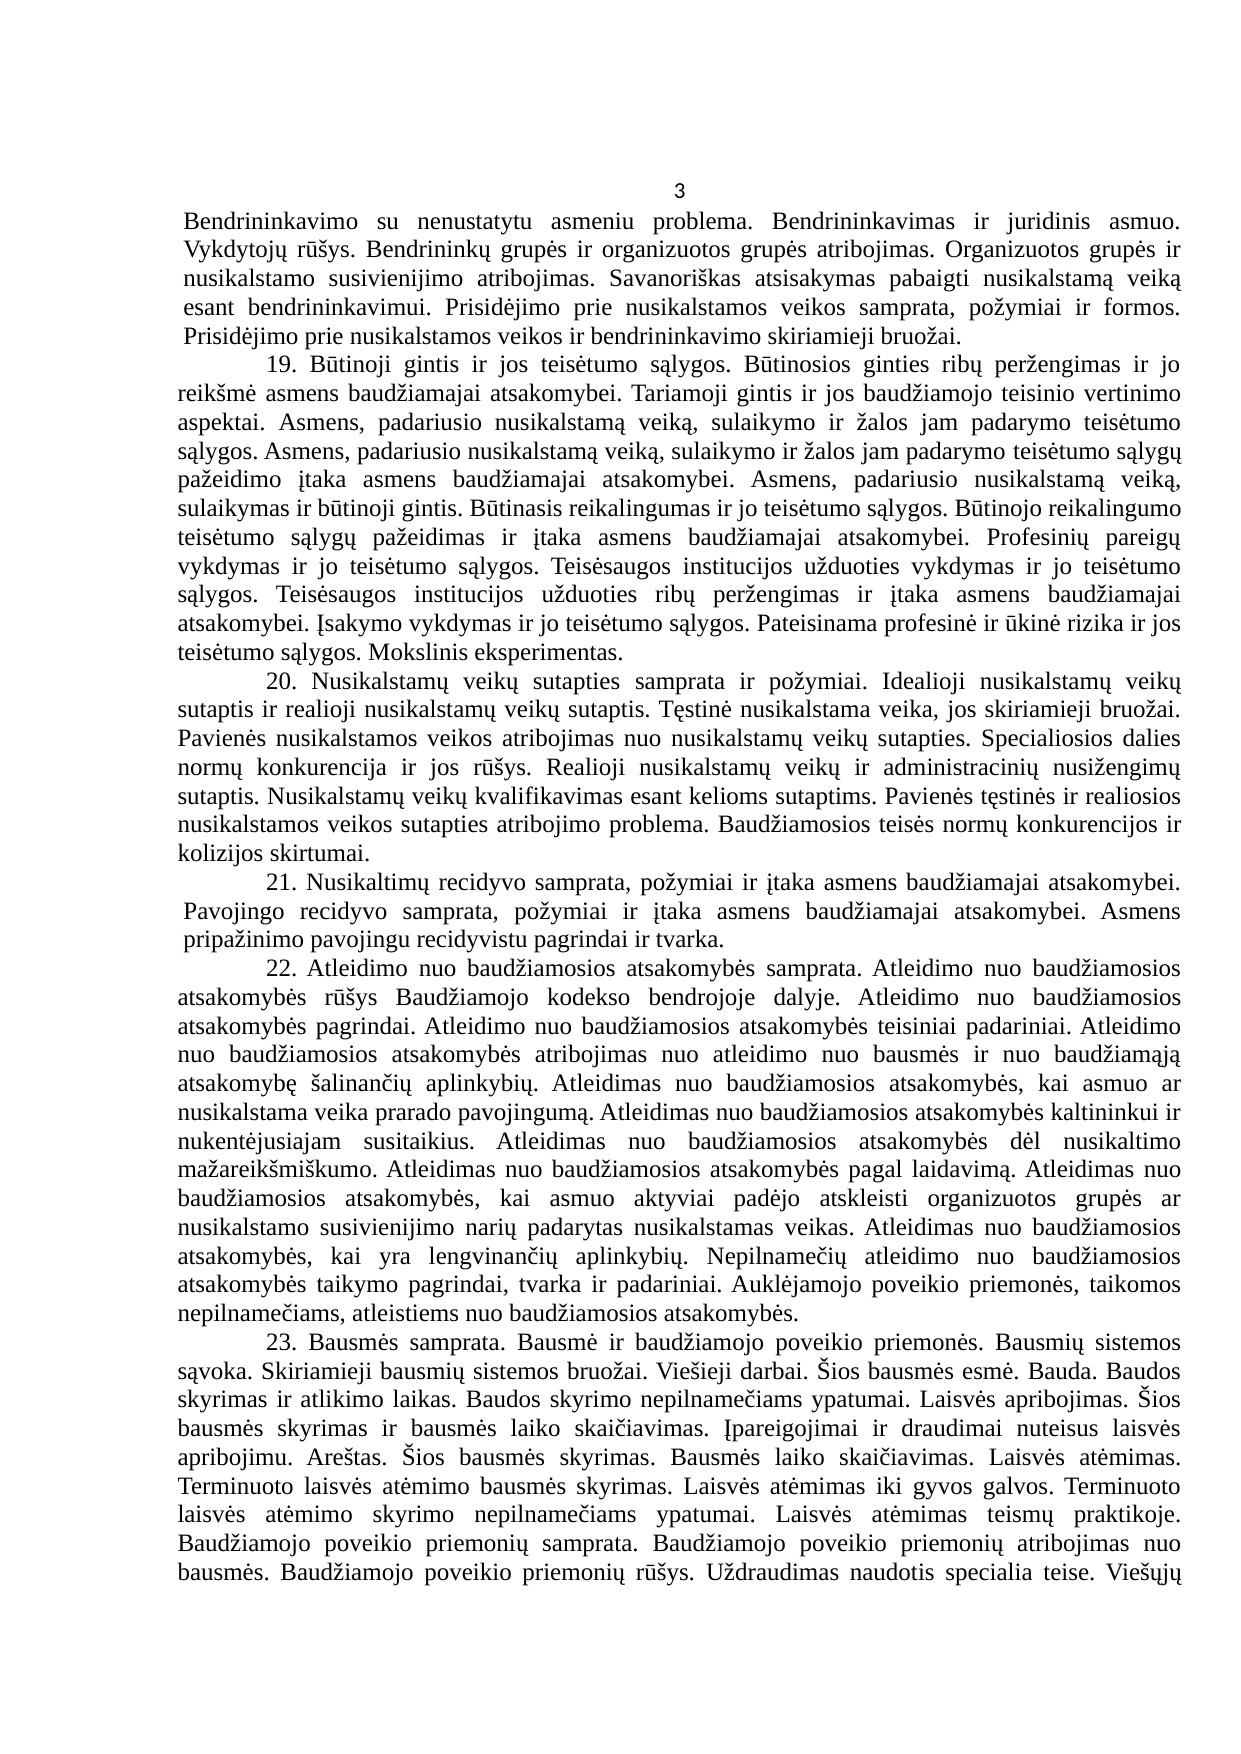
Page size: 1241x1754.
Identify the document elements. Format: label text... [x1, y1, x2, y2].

text Bendrininkavimo su nenustatytu asmeniu problema. Bendrininkavimas ir juridinis asmuo. Vykdytojų rūšys. Bendrininkų grupės ir organizuotos grupės atribojimas. Organizuotos grupės ir nusikalstamo susivienijimo atribojimas. Savanoriškas atsisakymas pabaigti nusikalstamą veiką esant bendrininkavimui. Prisidėjimo prie nusikalstamos veikos samprata, požymiai ir formos. Prisidėjimo prie nusikalstamos veikos ir bendrininkavimo skiriamieji bruožai. [183, 206, 1182, 349]
text 22. Atleidimo nuo baudžiamosios atsakomybės samprata. Atleidimo nuo baudžiamosios atsakomybės rūšys Baudžiamojo kodekso bendrojoje dalyje. Atleidimo nuo baudžiamosios atsakomybės pagrindai. Atleidimo nuo baudžiamosios atsakomybės teisiniai padariniai. Atleidimo nuo baudžiamosios atsakomybės atribojimas nuo atleidimo nuo bausmės ir nuo baudžiamąją atsakomybę šalinančių aplinkybių. Atleidimas nuo baudžiamosios atsakomybės, kai asmuo ar nusikalstama veika prarado pavojingumą. Atleidimas nuo baudžiamosios atsakomybės kaltininkui ir nukentėjusiajam susitaikius. Atleidimas nuo baudžiamosios atsakomybės dėl nusikaltimo mažareikšmiškumo. Atleidimas nuo baudžiamosios atsakomybės pagal laidavimą. Atleidimas nuo baudžiamosios atsakomybės, kai asmuo aktyviai padėjo atskleisti organizuotos grupės ar nusikalstamo susivienijimo narių padarytas nusikalstamas veikas. Atleidimas nuo baudžiamosios atsakomybės, kai yra lengvinančių aplinkybių. Nepilnamečių atleidimo nuo baudžiamosios atsakomybės taikymo pagrindai, tvarka ir padariniai. Auklėjamojo poveikio priemonės, taikomos nepilnamečiams, atleistiems nuo baudžiamosios atsakomybės. [177, 953, 1182, 1327]
text 21. Nusikaltimų recidyvo samprata, požymiai ir įtaka asmens baudžiamajai atsakomybei. Pavojingo recidyvo samprata, požymiai ir įtaka asmens baudžiamajai atsakomybei. Asmens pripažinimo pavojingu recidyvistu pagrindai ir tvarka. [183, 867, 1182, 953]
text 20. Nusikalstamų veikų sutapties samprata ir požymiai. Idealioji nusikalstamų veikų sutaptis ir realioji nusikalstamų veikų sutaptis. Tęstinė nusikalstama veika, jos skiriamieji bruožai. Pavienės nusikalstamos veikos atribojimas nuo nusikalstamų veikų sutapties. Specialiosios dalies normų konkurencija ir jos rūšys. Realioji nusikalstamų veikų ir administracinių nusižengimų sutaptis. Nusikalstamų veikų kvalifikavimas esant kelioms sutaptims. Pavienės tęstinės ir realiosios nusikalstamos veikos sutapties atribojimo problema. Baudžiamosios teisės normų konkurencijos ir kolizijos skirtumai. [177, 666, 1182, 867]
text 23. Bausmės samprata. Bausmė ir baudžiamojo poveikio priemonės. Bausmių sistemos sąvoka. Skiriamieji bausmių sistemos bruožai. Viešieji darbai. Šios bausmės esmė. Bauda. Baudos skyrimas ir atlikimo laikas. Baudos skyrimo nepilnamečiams ypatumai. Laisvės apribojimas. Šios bausmės skyrimas ir bausmės laiko skaičiavimas. Įpareigojimai ir draudimai nuteisus laisvės apribojimu. Areštas. Šios bausmės skyrimas. Bausmės laiko skaičiavimas. Laisvės atėmimas. Terminuoto laisvės atėmimo bausmės skyrimas. Laisvės atėmimas iki gyvos galvos. Terminuoto laisvės atėmimo skyrimo nepilnamečiams ypatumai. Laisvės atėmimas teismų praktikoje. Baudžiamojo poveikio priemonių samprata. Baudžiamojo poveikio priemonių atribojimas nuo bausmės. Baudžiamojo poveikio priemonių rūšys. Uždraudimas naudotis specialia teise. Viešųjų [177, 1327, 1182, 1586]
text 19. Būtinoji gintis ir jos teisėtumo sąlygos. Būtinosios ginties ribų peržengimas ir jo reikšmė asmens baudžiamajai atsakomybei. Tariamoji gintis ir jos baudžiamojo teisinio vertinimo aspektai. Asmens, padariusio nusikalstamą veiką, sulaikymo ir žalos jam padarymo teisėtumo sąlygos. Asmens, padariusio nusikalstamą veiką, sulaikymo ir žalos jam padarymo teisėtumo sąlygų pažeidimo įtaka asmens baudžiamajai atsakomybei. Asmens, padariusio nusikalstamą veiką, sulaikymas ir būtinoji gintis. Būtinasis reikalingumas ir jo teisėtumo sąlygos. Būtinojo reikalingumo teisėtumo sąlygų pažeidimas ir įtaka asmens baudžiamajai atsakomybei. Profesinių pareigų vykdymas ir jo teisėtumo sąlygos. Teisėsaugos institucijos užduoties vykdymas ir jo teisėtumo sąlygos. Teisėsaugos institucijos užduoties ribų peržengimas ir įtaka asmens baudžiamajai atsakomybei. Įsakymo vykdymas ir jo teisėtumo sąlygos. Pateisinama profesinė ir ūkinė rizika ir jos teisėtumo sąlygos. Mokslinis eksperimentas. [177, 349, 1182, 666]
